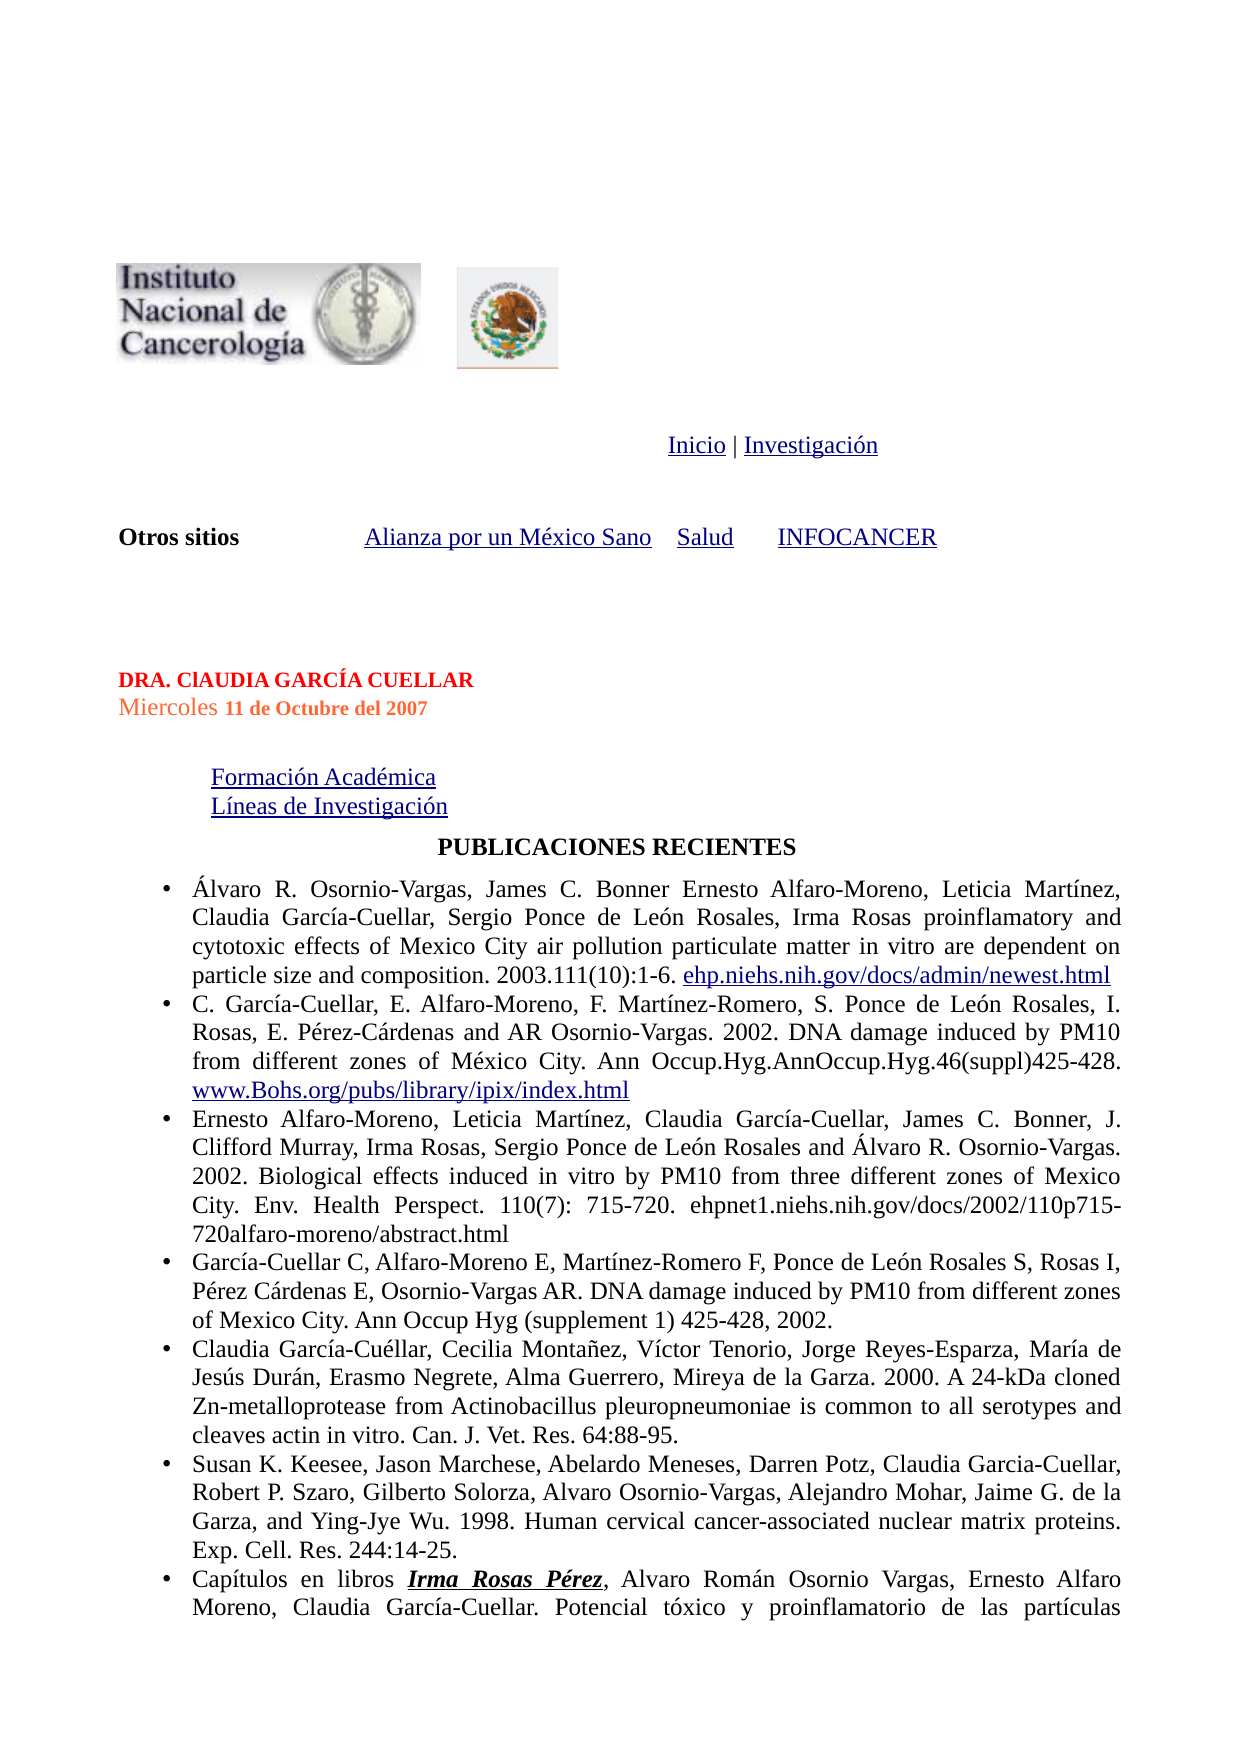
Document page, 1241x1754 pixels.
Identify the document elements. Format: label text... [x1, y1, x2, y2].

table_header [119, 451, 158, 480]
list Susan K. Keesee, Jason Marchese, Abelardo Meneses, Darren Potz, Claudia Garcia-Cuellar, Robert P. Szaro, Gilberto Solorza, Alvaro Osornio-Vargas, Alejandro Mohar, Jaime G. de la Garza, and Ying-Jye Wu. 1998. Human cervical cancer-associated nuclear matrix proteins. Exp. Cell. Res. 244:14-25. [162, 1449, 1122, 1564]
table_cell [118, 560, 1122, 599]
table_header [370, 451, 390, 480]
table_header [390, 451, 409, 458]
table_header [118, 394, 149, 422]
table_header [262, 451, 369, 480]
text Miercoles 11 de Octubre del 2007 [118, 692, 1122, 721]
table_header [158, 451, 178, 480]
table_header [479, 459, 529, 480]
list Álvaro R. Osornio-Vargas, James C. Bonner Ernesto Alfaro-Moreno, Leticia Martínez, Claudia García-Cuellar, Sergio Ponce de León Rosales, Irma Rosas proinflamatory and cytotoxic effects of Mexico City air pollution particulate matter in vitro are dependent on particle size and composition. 2003.111(10):1-6. ehp.niehs.nih.gov/docs/admin/newest.html [162, 874, 1122, 989]
table_header [632, 459, 653, 480]
list Claudia García-Cuéllar, Cecilia Montañez, Víctor Tenorio, Jorge Reyes-Esparza, María de Jesús Durán, Erasmo Negrete, Alma Guerrero, Mireya de la Garza. 2000. A 24-kDa cloned Zn-metalloprotease from Actinobacillus pleuropneumoniae is common to all serotypes and cleaves actin in vitro. Can. J. Vet. Res. 64:88-95. [162, 1334, 1122, 1449]
table_header [118, 509, 1122, 517]
table_header [550, 459, 632, 480]
table_header [118, 365, 878, 430]
table_cell Otros sitios Alianza por un México Sano Salud INFOCANCER [118, 517, 1122, 556]
table_header [242, 451, 262, 480]
table_cell [118, 600, 1122, 638]
table_header [149, 394, 409, 422]
table_header Inicio | Investigación [409, 430, 878, 458]
text DRA. ClAUDIA GARCÍA CUELLAR [118, 667, 1122, 692]
table_header [529, 459, 549, 480]
list Capítulos en libros Irma Rosas Pérez, Alvaro Román Osornio Vargas, Ernesto Alfaro Moreno, Claudia García-Cuellar. Potencial tóxico y proinflamatorio de las partículas [162, 1564, 1122, 1621]
list Formación Académica Líneas de Investigación [162, 734, 1122, 820]
list C. García-Cuellar, E. Alfaro-Moreno, F. Martínez-Romero, S. Ponce de León Rosales, I. Rosas, E. Pérez-Cárdenas and AR Osornio-Vargas. 2002. DNA damage induced by PM10 from different zones of México City. Ann Occup.Hyg.AnnOccup.Hyg.46(suppl)425-428. www.Bohs.org/pubs/library/ipix/index.html [162, 989, 1122, 1104]
picture [116, 263, 421, 365]
table_header [179, 451, 242, 480]
picture [456, 267, 559, 369]
table_header [523, 480, 718, 509]
table_header [390, 459, 458, 480]
table_header [878, 365, 931, 394]
text PUBLICACIONES RECIENTES [118, 832, 1122, 861]
table_header [459, 459, 479, 480]
table_cell [118, 556, 1122, 560]
table_cell [118, 639, 1122, 667]
list Ernesto Alfaro-Moreno, Leticia Martínez, Claudia García-Cuellar, James C. Bonner, J. Clifford Murray, Irma Rosas, Sergio Ponce de León Rosales and Álvaro R. Osornio-Vargas. 2002. Biological effects induced in vitro by PM10 from three different zones of Mexico City. Env. Health Perspect. 110(7): 715-720. ehpnet1.niehs.nih.gov/docs/2002/110p715-720alfaro-moreno/abstract.html [162, 1104, 1122, 1247]
list García-Cuellar C, Alfaro-Moreno E, Martínez-Romero F, Ponce de León Rosales S, Rosas I, Pérez Cárdenas E, Osornio-Vargas AR. DNA damage induced by PM10 from different zones of Mexico City. Ann Occup Hyg (supplement 1) 425-428, 2002. [162, 1247, 1122, 1334]
